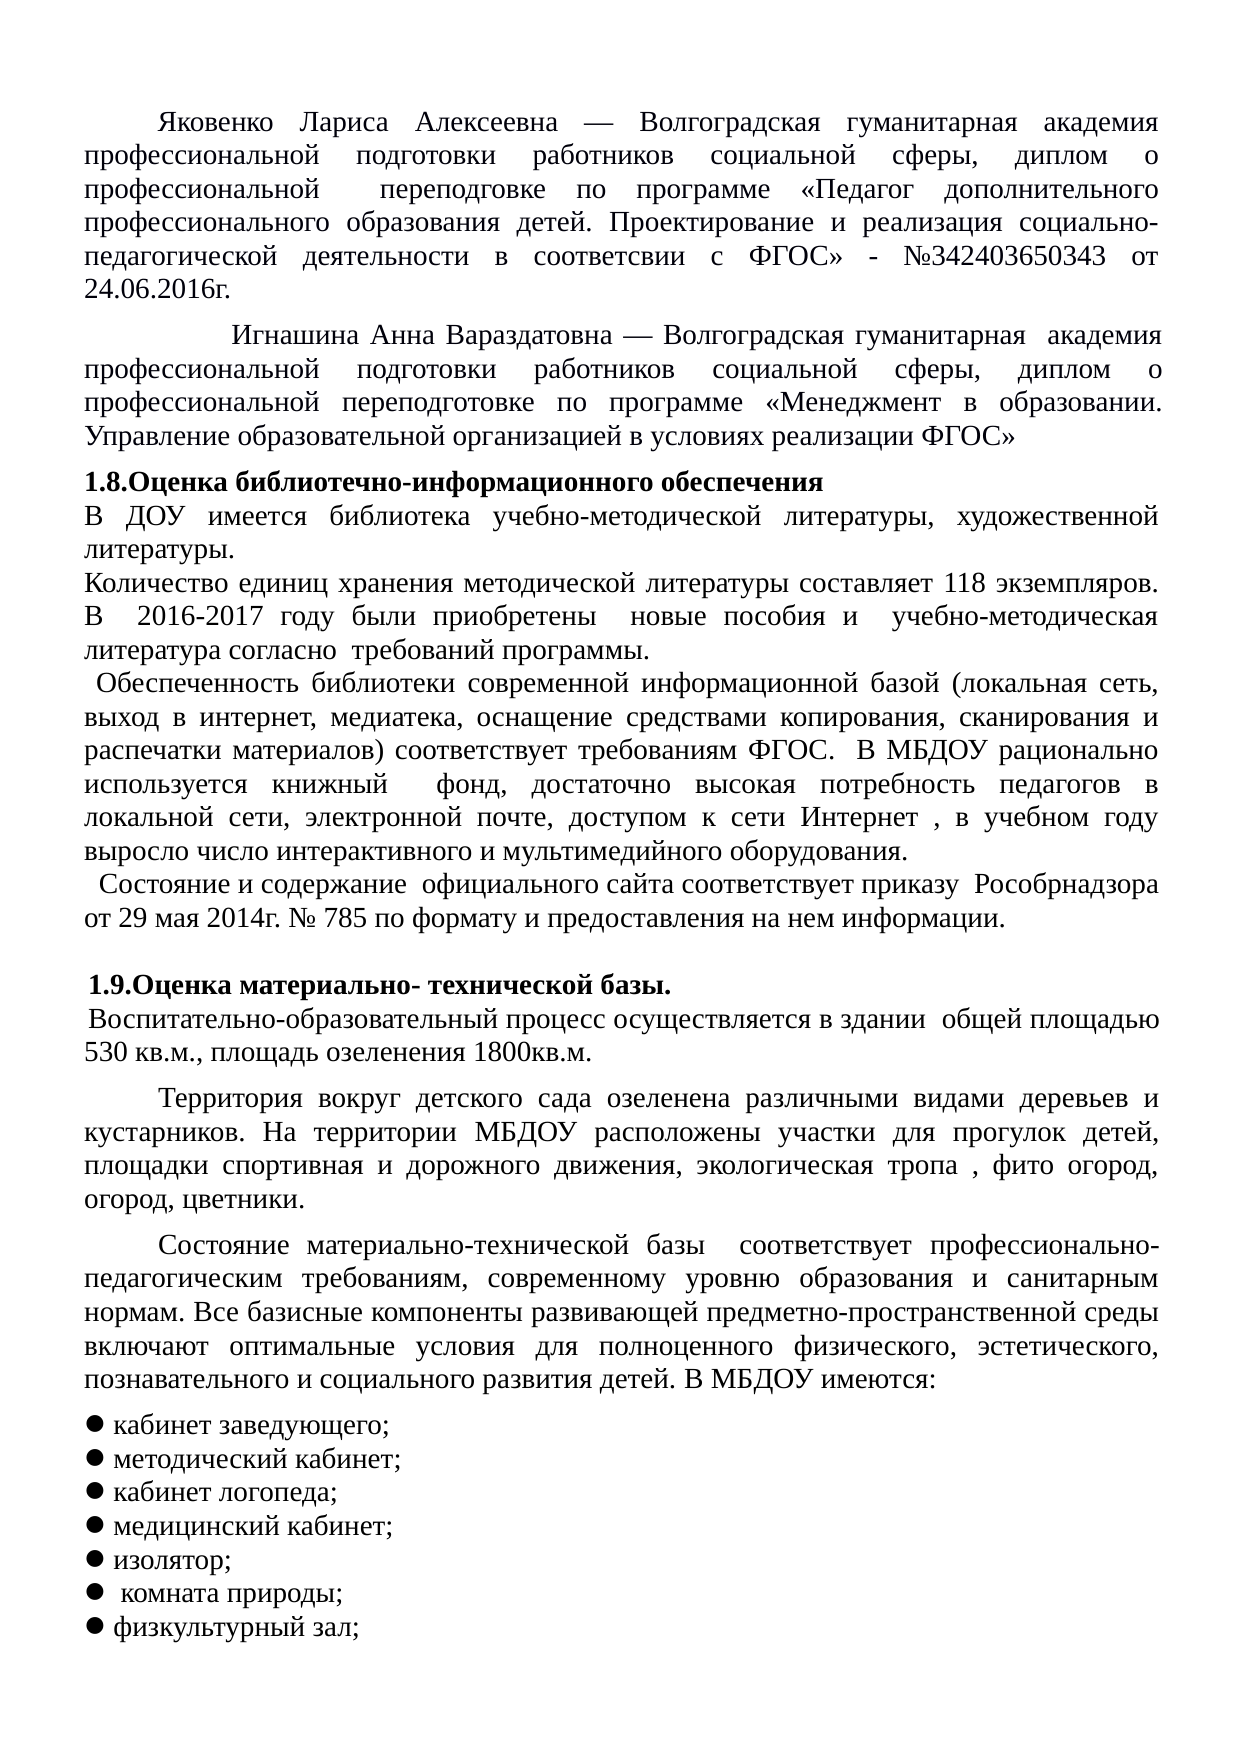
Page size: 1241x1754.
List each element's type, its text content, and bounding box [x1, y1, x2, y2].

text 1.8.Оценка библиотечно-информационного обеспечения [84, 464, 1160, 498]
text Яковенко Лариса Алексеевна — Волгоградская гуманитарная академия профессиональной подготовки работников социальной сферы, диплом о профессиональной переподговке по программе «Педагог дополнительного профессионального образования детей. Проектирование и реализация социально- педагогической деятельности в соответсвии с ФГОС» - №342403650343 от 24.06.2016г. [84, 104, 1160, 305]
text Состояние материально-технической базы соответствует профессионально-педагогическим требованиям, современному уровню образования и санитарным нормам. Все базисные компоненты развивающей предметно-пространственной среды включают оптимальные условия для полноценного физического, эстетического, познавательного и социального развития детей. В МБДОУ имеются: [84, 1227, 1160, 1395]
text 1.9.Оценка материально- технической базы. [88, 967, 1160, 1001]
text Воспитательно-образовательный процесс осуществляется в здании общей площадью 530 кв.м., площадь озеленения 1800кв.м. [84, 1001, 1160, 1068]
list комната природы; [84, 1576, 1160, 1609]
text В ДОУ имеется библиотека учебно-методической литературы, художественной литературы. [84, 498, 1160, 565]
list медицинский кабинет; [84, 1508, 1160, 1542]
list кабинет заведующего; [84, 1407, 1160, 1441]
list методический кабинет; [84, 1441, 1160, 1474]
text Количество единиц хранения методической литературы составляет 118 экземпляров. В 2016-2017 году были приобретены новые пособия и учебно-методическая литература согласно требований программы. [84, 565, 1160, 665]
text Территория вокруг детского сада озеленена различными видами деревьев и кустарников. На территории МБДОУ расположены участки для прогулок детей, площадки спортивная и дорожного движения, экологическая тропа , фито огород, огород, цветники. [84, 1080, 1160, 1214]
text Игнашина Анна Вараздатовна — Волгоградская гуманитарная академия профессиональной подготовки работников социальной сферы, диплом о профессиональной переподготовке по программе «Менеджмент в образовании. Управление образовательной организацией в условиях реализации ФГОС» [84, 317, 1163, 452]
list физкультурный зал; [84, 1609, 1160, 1643]
list кабинет логопеда; [84, 1474, 1160, 1508]
text Состояние и содержание официального сайта соответствует приказу Рособрнадзора от 29 мая 2014г. № 785 по формату и предоставления на нем информации. [84, 867, 1160, 934]
text Обеспеченность библиотеки современной информационной базой (локальная сеть, выход в интернет, медиатека, оснащение средствами копирования, сканирования и распечатки материалов) соответствует требованиям ФГОС. В МБДОУ рационально используется книжный фонд, достаточно высокая потребность педагогов в локальной сети, электронной почте, доступом к сети Интернет , в учебном году выросло число интерактивного и мультимедийного оборудования. [84, 665, 1160, 867]
list изолятор; [84, 1542, 1160, 1576]
